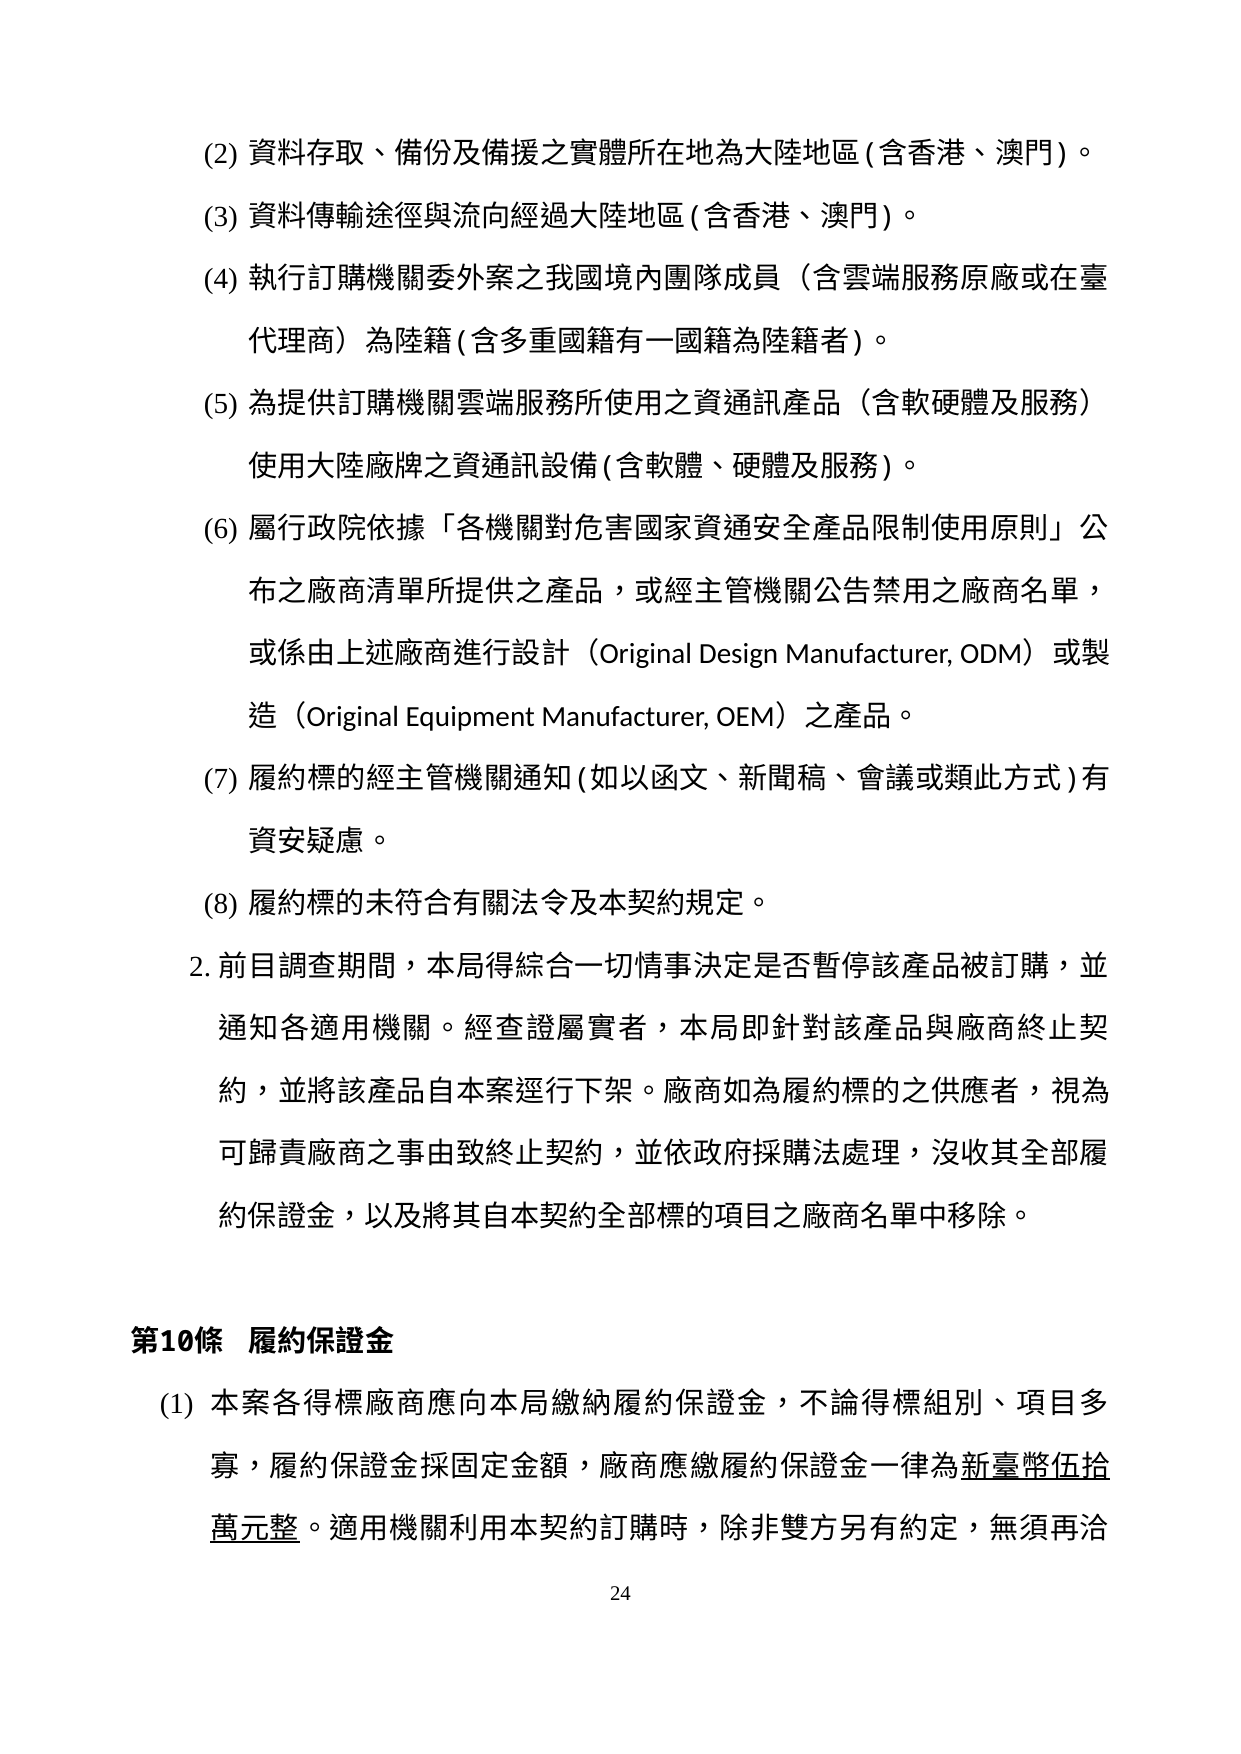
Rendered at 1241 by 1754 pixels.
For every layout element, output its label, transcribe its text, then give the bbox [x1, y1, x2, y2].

list 屬行政院依據「各機關對危害國家資通安全產品限制使用原則」公布之廠商清單所提供之產品，或經主管機關公告禁用之廠商名單，或係由上述廠商進行設計（Original Design Manufacturer, ODM）或製造（Original Equipment Manufacturer, OEM）之產品。 [204, 484, 1110, 734]
list 前目調查期間，本局得綜合一切情事決定是否暫停該產品被訂購，並通知各適用機關。經查證屬實者，本局即針對該產品與廠商終止契約，並將該產品自本案逕行下架。廠商如為履約標的之供應者，視為可歸責廠商之事由致終止契約，並依政府採購法處理，沒收其全部履約保證金，以及將其自本契約全部標的項目之廠商名單中移除。 [189, 922, 1110, 1234]
list 本案各得標廠商應向本局繳納履約保證金，不論得標組別、項目多寡，履約保證金採固定金額，廠商應繳履約保證金一律為新臺幣伍拾萬元整。適用機關利用本契約訂購時，除非雙方另有約定，無須再洽 [159, 1359, 1110, 1547]
list 資料存取、備份及備援之實體所在地為大陸地區(含香港、澳門)。 [204, 109, 1110, 172]
list 履約保證金 [130, 1297, 1110, 1359]
list 執行訂購機關委外案之我國境內團隊成員（含雲端服務原廠或在臺代理商）為陸籍(含多重國籍有一國籍為陸籍者)。 [204, 234, 1110, 359]
list 履約標的經主管機關通知(如以函文、新聞稿、會議或類此方式)有資安疑慮。 [204, 734, 1110, 859]
list 履約標的未符合有關法令及本契約規定。 [204, 859, 1110, 922]
list 為提供訂購機關雲端服務所使用之資通訊產品（含軟硬體及服務）使用大陸廠牌之資通訊設備(含軟體、硬體及服務)。 [204, 359, 1110, 484]
list 資料傳輸途徑與流向經過大陸地區(含香港、澳門)。 [204, 172, 1110, 234]
